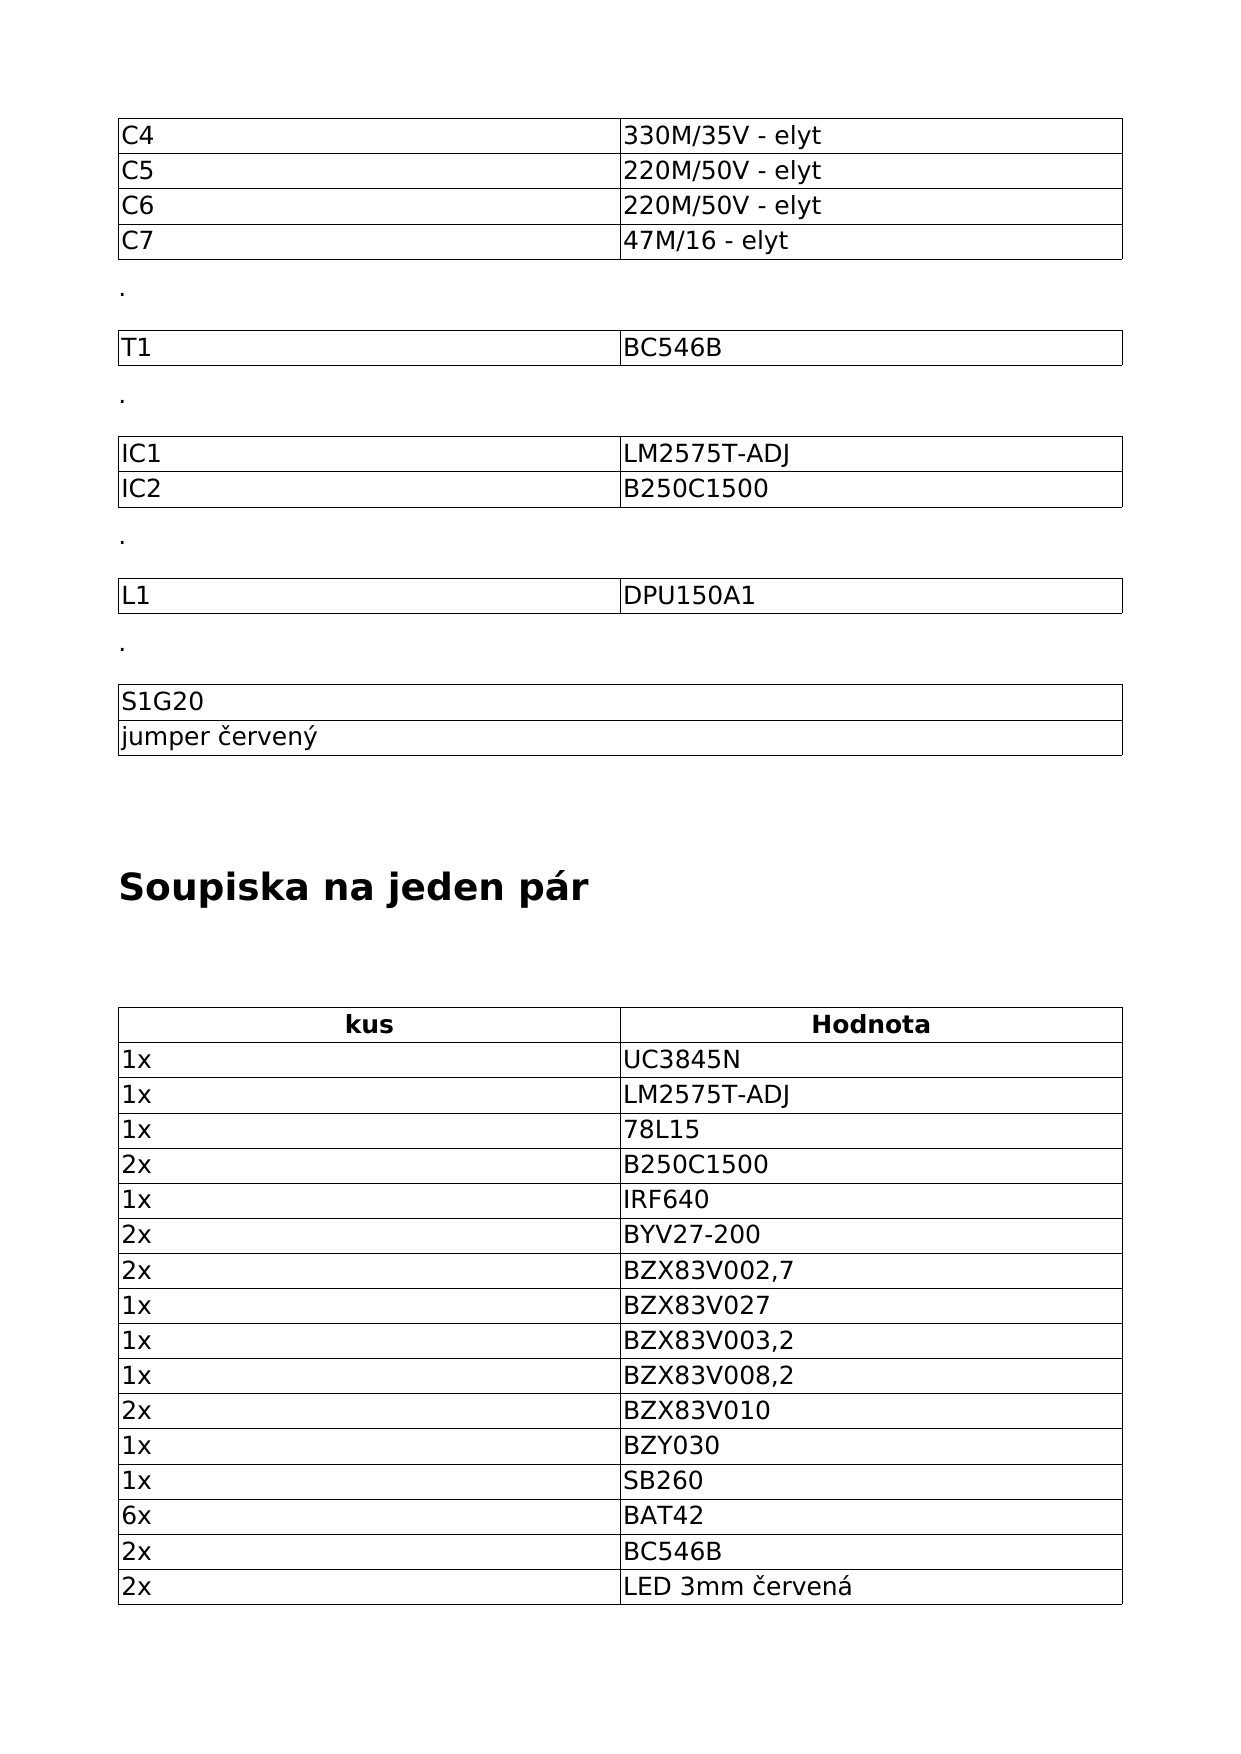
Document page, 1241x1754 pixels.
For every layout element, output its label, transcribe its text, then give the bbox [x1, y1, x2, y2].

text . [118, 273, 1122, 303]
table_header S1G20 [119, 685, 1122, 719]
table_cell 1x [119, 1289, 620, 1323]
table_cell C5 [119, 154, 620, 188]
table_cell IC2 [119, 472, 620, 507]
table_header LM2575T-ADJ [621, 437, 1122, 471]
table_header IC1 [119, 437, 620, 471]
table_cell 1x [119, 1359, 620, 1393]
table_cell jumper červený [119, 721, 1122, 754]
table_cell BZY030 [621, 1429, 1122, 1463]
table_header BC546B [621, 331, 1122, 365]
table_cell C4 [119, 119, 620, 153]
table_cell C7 [119, 225, 620, 258]
table_cell BC546B [621, 1535, 1122, 1569]
table_header DPU150A1 [621, 579, 1122, 613]
table_cell 1x [119, 1043, 620, 1077]
subtitle Soupiska na jeden pár [118, 865, 1122, 909]
table_cell LED 3mm červená [621, 1570, 1122, 1604]
table_cell BZX83V008,2 [621, 1359, 1122, 1393]
table_header T1 [119, 331, 620, 365]
text . [118, 521, 1122, 551]
table_cell B250C1500 [621, 1149, 1122, 1183]
table_cell 1x [119, 1114, 620, 1147]
table_cell 1x [119, 1078, 620, 1112]
table_cell 2x [119, 1254, 620, 1288]
table_cell 2x [119, 1219, 620, 1253]
table_cell 220M/50V - elyt [621, 154, 1122, 188]
table_cell BYV27-200 [621, 1219, 1122, 1253]
table_cell 220M/50V - elyt [621, 189, 1122, 223]
table_cell 1x [119, 1324, 620, 1358]
table_cell BZX83V002,7 [621, 1254, 1122, 1288]
table_cell BAT42 [621, 1500, 1122, 1534]
table_cell 1x [119, 1184, 620, 1218]
table_cell 2x [119, 1394, 620, 1428]
text . [118, 628, 1122, 657]
table_cell 1x [119, 1429, 620, 1463]
table_cell UC3845N [621, 1043, 1122, 1077]
table_cell BZX83V027 [621, 1289, 1122, 1323]
table_cell 330M/35V - elyt [621, 119, 1122, 153]
table_header kus [119, 1008, 620, 1042]
table_cell 1x [119, 1465, 620, 1498]
table_cell B250C1500 [621, 472, 1122, 507]
table_cell 78L15 [621, 1114, 1122, 1147]
table_cell BZX83V010 [621, 1394, 1122, 1428]
text . [118, 380, 1122, 409]
table_cell BZX83V003,2 [621, 1324, 1122, 1358]
table_cell 2x [119, 1570, 620, 1604]
table_header L1 [119, 579, 620, 613]
table_cell 6x [119, 1500, 620, 1534]
table_cell 47M/16 - elyt [621, 225, 1122, 258]
table_cell SB260 [621, 1465, 1122, 1498]
table_cell LM2575T-ADJ [621, 1078, 1122, 1112]
table_header Hodnota [621, 1008, 1122, 1042]
table_cell IRF640 [621, 1184, 1122, 1218]
table_cell 2x [119, 1535, 620, 1569]
table_cell C6 [119, 189, 620, 223]
table_cell 2x [119, 1149, 620, 1183]
